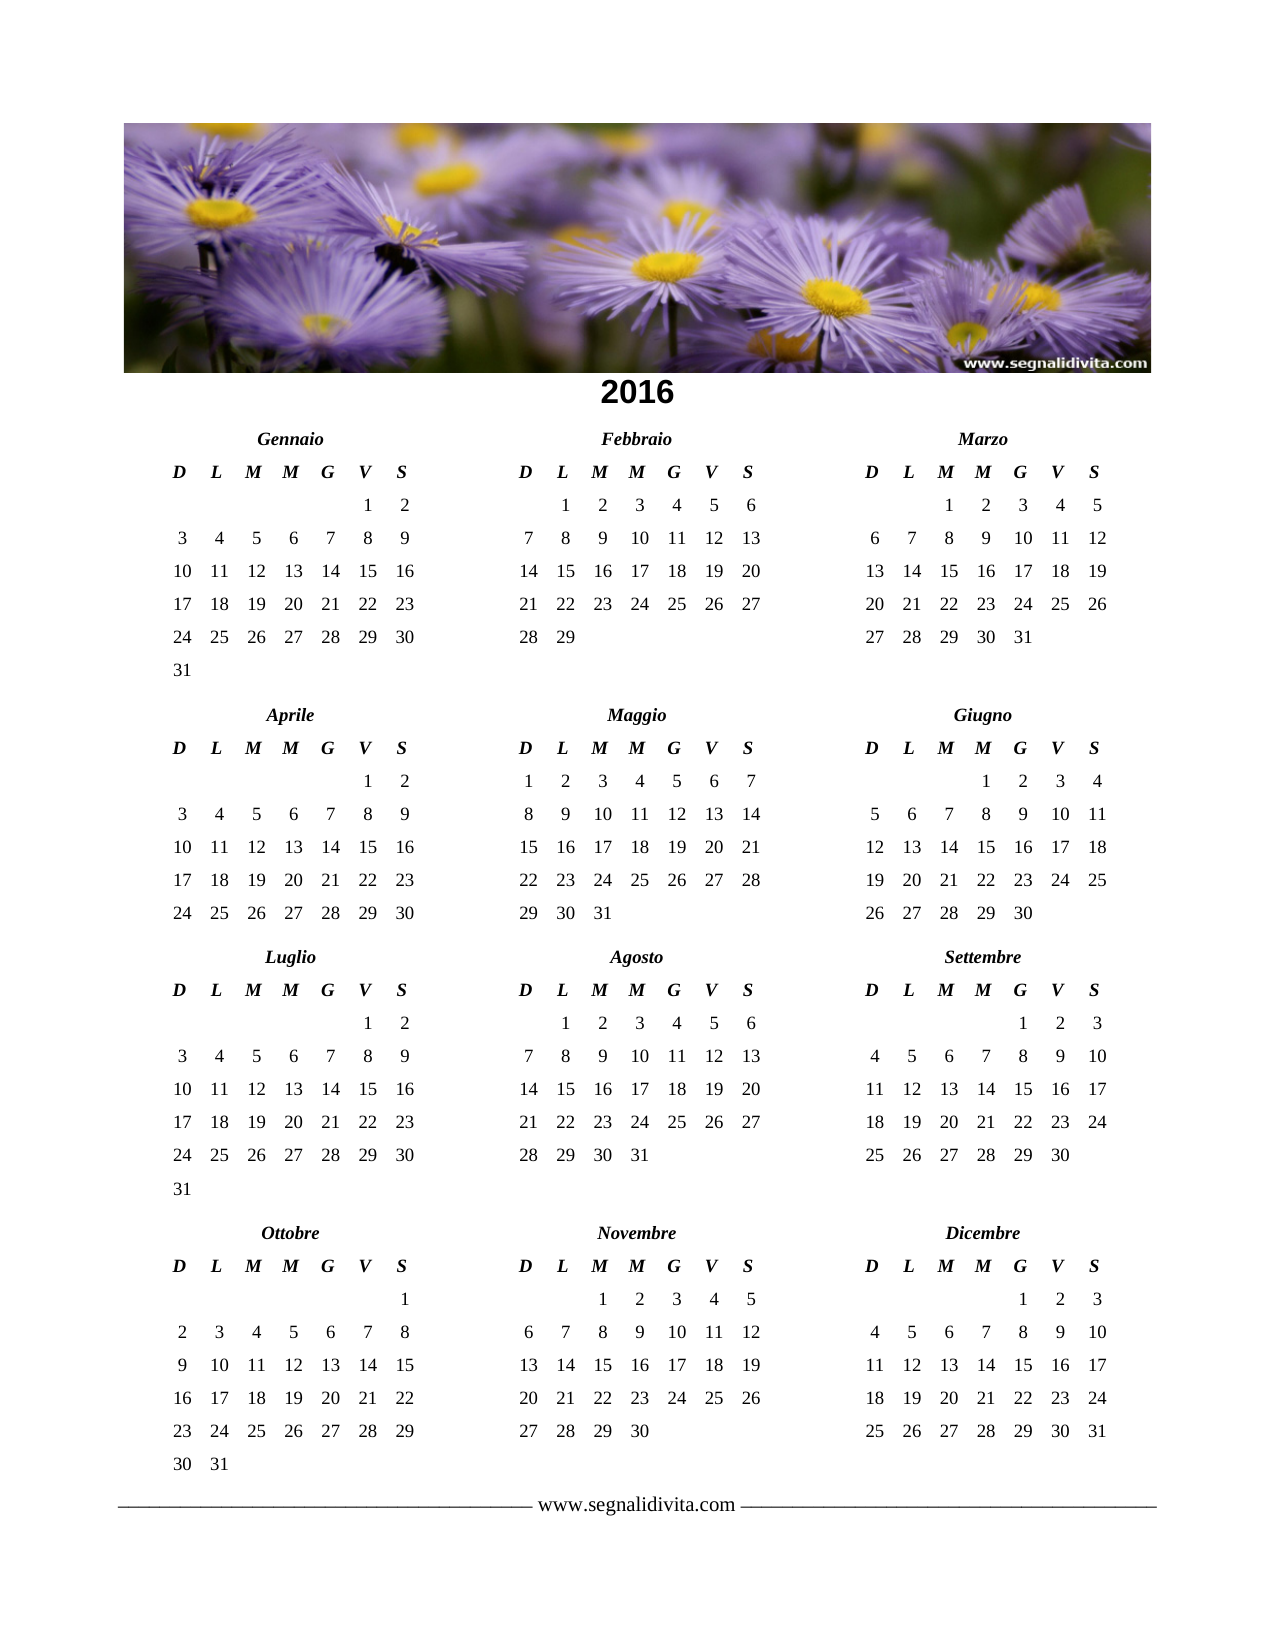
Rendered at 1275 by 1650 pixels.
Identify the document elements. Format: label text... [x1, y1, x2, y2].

table_cell 6 [730, 1007, 767, 1039]
table_cell 27 [273, 896, 310, 929]
table_cell M [582, 974, 619, 1007]
table_cell 4 [619, 764, 656, 797]
table_cell 3 [161, 521, 198, 554]
table_cell M [236, 974, 273, 1007]
table_cell 11 [854, 1348, 891, 1381]
table_cell 25 [854, 1139, 891, 1172]
table_cell 22 [582, 1381, 619, 1414]
table_cell V [693, 731, 730, 764]
table_cell 17 [582, 830, 619, 863]
table_cell 5 [730, 1282, 767, 1315]
table_cell D [161, 455, 198, 488]
table_cell 27 [273, 620, 310, 653]
table_cell 17 [656, 1348, 693, 1381]
table_cell [347, 1282, 384, 1315]
table_cell 29 [928, 620, 965, 653]
table_cell 21 [965, 1381, 1002, 1414]
table_cell D [854, 455, 891, 488]
table_cell 13 [730, 1040, 767, 1073]
table_cell 5 [854, 797, 891, 830]
table_cell 6 [508, 1315, 545, 1348]
table_cell 25 [854, 1414, 891, 1447]
table_cell 26 [693, 588, 730, 620]
table_header Luglio [161, 941, 421, 973]
table_cell 19 [730, 1348, 767, 1381]
table_cell 4 [656, 488, 693, 521]
table_cell 4 [1076, 764, 1113, 797]
table_cell [811, 417, 1157, 692]
table_cell [310, 1007, 347, 1039]
table_cell 16 [545, 830, 582, 863]
table_cell 12 [236, 830, 273, 863]
table_cell [965, 1282, 1002, 1315]
table_cell G [1002, 455, 1039, 488]
table_cell S [730, 974, 767, 1007]
table_cell 13 [891, 830, 928, 863]
table_cell G [656, 974, 693, 1007]
table_cell [310, 654, 347, 686]
table_cell 25 [199, 620, 236, 653]
table_cell 27 [730, 588, 767, 620]
table_cell 14 [545, 1348, 582, 1381]
table_cell 16 [582, 554, 619, 587]
table_cell 18 [693, 1348, 730, 1381]
table_cell 5 [693, 1007, 730, 1039]
table_cell 19 [891, 1106, 928, 1139]
table_cell 4 [854, 1315, 891, 1348]
table_cell 3 [619, 1007, 656, 1039]
table_cell 6 [273, 521, 310, 554]
table_cell 29 [545, 1139, 582, 1172]
table_cell 24 [161, 896, 198, 929]
table_cell M [619, 974, 656, 1007]
table_cell M [965, 974, 1002, 1007]
table_cell 31 [161, 654, 198, 686]
table_cell M [273, 731, 310, 764]
table_cell 3 [199, 1315, 236, 1348]
table_cell S [730, 731, 767, 764]
table_cell 7 [508, 521, 545, 554]
table_cell 27 [273, 1139, 310, 1172]
table_cell 23 [545, 863, 582, 896]
table_cell 17 [161, 1106, 198, 1139]
table_cell 19 [236, 1106, 273, 1139]
table_cell 16 [1002, 830, 1039, 863]
table_cell 12 [693, 1040, 730, 1073]
table_cell 18 [199, 588, 236, 620]
table_cell 10 [619, 521, 656, 554]
table_cell [347, 1447, 384, 1480]
table_cell 5 [656, 764, 693, 797]
table_cell 21 [891, 588, 928, 620]
table_cell 22 [545, 1106, 582, 1139]
table_cell [1039, 896, 1076, 929]
table_cell 31 [161, 1172, 198, 1205]
table_cell [891, 764, 928, 797]
table_cell [854, 1007, 891, 1039]
table_cell [464, 1210, 811, 1486]
table_cell [199, 488, 236, 521]
table_cell 7 [508, 1040, 545, 1073]
table_cell L [545, 1249, 582, 1282]
table_cell [1076, 896, 1113, 929]
table_cell [199, 1007, 236, 1039]
table_cell 5 [1076, 488, 1113, 521]
table_cell V [347, 1249, 384, 1282]
table_cell 9 [582, 1040, 619, 1073]
table_cell 30 [384, 620, 421, 653]
table_cell 27 [891, 896, 928, 929]
table_cell M [582, 1249, 619, 1282]
table_cell 26 [273, 1414, 310, 1447]
table_cell 12 [891, 1348, 928, 1381]
table_cell 21 [310, 1106, 347, 1139]
table_cell 2 [582, 488, 619, 521]
table_cell S [1076, 455, 1113, 488]
table_cell [928, 1282, 965, 1315]
table_cell 6 [310, 1315, 347, 1348]
table_cell 4 [693, 1282, 730, 1315]
table_cell 8 [582, 1315, 619, 1348]
table_cell D [854, 974, 891, 1007]
table_cell 14 [891, 554, 928, 587]
table_cell 30 [582, 1139, 619, 1172]
table_cell [693, 1414, 730, 1447]
table_cell S [1076, 974, 1113, 1007]
table_cell 15 [965, 830, 1002, 863]
table_cell [236, 1007, 273, 1039]
table_cell 3 [1039, 764, 1076, 797]
table_cell 1 [1002, 1007, 1039, 1039]
table_cell [656, 896, 693, 929]
table_cell [273, 654, 310, 686]
table_cell L [891, 731, 928, 764]
table_cell 9 [1002, 797, 1039, 830]
table_cell [891, 1282, 928, 1315]
table_cell S [384, 1249, 421, 1282]
table_cell 30 [545, 896, 582, 929]
table_cell [236, 764, 273, 797]
table_cell 28 [965, 1139, 1002, 1172]
table_cell S [384, 731, 421, 764]
table_cell [854, 764, 891, 797]
table_cell 6 [273, 797, 310, 830]
table_cell S [1076, 731, 1113, 764]
table_cell 14 [310, 830, 347, 863]
table_cell [811, 1210, 1157, 1486]
table_cell M [582, 731, 619, 764]
table_cell G [1002, 731, 1039, 764]
table_cell 19 [273, 1381, 310, 1414]
table_cell 1 [545, 1007, 582, 1039]
table_cell 23 [1039, 1381, 1076, 1414]
table_cell [464, 692, 811, 935]
table_cell 15 [545, 1073, 582, 1106]
table_cell [161, 1007, 198, 1039]
table_cell [199, 1172, 236, 1205]
table_cell [965, 1007, 1002, 1039]
table_cell 10 [161, 554, 198, 587]
table_cell G [310, 1249, 347, 1282]
table_cell 4 [199, 1040, 236, 1073]
table_cell 11 [1076, 797, 1113, 830]
table_cell 30 [619, 1414, 656, 1447]
table_cell 27 [854, 620, 891, 653]
table_cell 9 [384, 797, 421, 830]
table_cell 7 [891, 521, 928, 554]
table_cell 25 [1076, 863, 1113, 896]
table_cell 23 [384, 588, 421, 620]
table_cell 24 [1039, 863, 1076, 896]
table_cell 11 [199, 554, 236, 587]
table_cell 23 [1002, 863, 1039, 896]
table_cell 5 [891, 1315, 928, 1348]
table_cell 17 [1076, 1348, 1113, 1381]
table_cell 19 [891, 1381, 928, 1414]
table_cell 24 [161, 620, 198, 653]
table_cell 22 [347, 863, 384, 896]
table_cell 28 [730, 863, 767, 896]
table_cell [545, 1282, 582, 1315]
table_cell 12 [854, 830, 891, 863]
table_cell [811, 935, 1157, 1210]
table_cell 2 [1039, 1282, 1076, 1315]
table_header Agosto [508, 941, 767, 973]
table_cell M [273, 1249, 310, 1282]
table_cell 7 [545, 1315, 582, 1348]
table_cell [273, 764, 310, 797]
table_cell 7 [965, 1040, 1002, 1073]
table_cell 6 [928, 1040, 965, 1073]
table_cell 13 [273, 830, 310, 863]
table_cell [236, 654, 273, 686]
table_cell 7 [965, 1315, 1002, 1348]
table_cell L [891, 974, 928, 1007]
table_cell 14 [928, 830, 965, 863]
table_cell 15 [347, 554, 384, 587]
table_cell 2 [545, 764, 582, 797]
table_cell 10 [161, 1073, 198, 1106]
table_cell [693, 620, 730, 653]
table_cell D [508, 1249, 545, 1282]
table_cell 18 [854, 1106, 891, 1139]
table_cell 23 [1039, 1106, 1076, 1139]
table_cell 2 [582, 1007, 619, 1039]
table_cell 20 [891, 863, 928, 896]
table_cell D [161, 974, 198, 1007]
table_cell D [854, 731, 891, 764]
table_cell [161, 488, 198, 521]
table_cell 21 [508, 1106, 545, 1139]
table_cell 1 [928, 488, 965, 521]
table_cell 14 [965, 1073, 1002, 1106]
table_cell M [928, 974, 965, 1007]
table_cell 22 [508, 863, 545, 896]
table_cell 6 [693, 764, 730, 797]
table_cell [508, 488, 545, 521]
table_cell 11 [199, 830, 236, 863]
table_cell 9 [1039, 1315, 1076, 1348]
table_cell 7 [310, 521, 347, 554]
table_cell 14 [508, 1073, 545, 1106]
table_cell 8 [508, 797, 545, 830]
table_cell G [310, 455, 347, 488]
table_cell 3 [161, 1040, 198, 1073]
table_cell 16 [619, 1348, 656, 1381]
table_cell 17 [161, 863, 198, 896]
table_cell [310, 1447, 347, 1480]
table_cell 24 [199, 1414, 236, 1447]
table_cell 15 [1002, 1348, 1039, 1381]
table_cell 9 [619, 1315, 656, 1348]
table_cell 23 [619, 1381, 656, 1414]
table_cell 31 [619, 1139, 656, 1172]
table_cell M [928, 455, 965, 488]
table_cell 23 [582, 588, 619, 620]
table_cell 20 [310, 1381, 347, 1414]
table_cell 1 [965, 764, 1002, 797]
table_cell 19 [656, 830, 693, 863]
table_cell 20 [273, 863, 310, 896]
table_cell 9 [545, 797, 582, 830]
table_cell [656, 1414, 693, 1447]
table_cell 19 [236, 588, 273, 620]
table_cell 9 [384, 1040, 421, 1073]
table_cell 10 [582, 797, 619, 830]
table_cell 30 [384, 896, 421, 929]
table_cell 28 [310, 896, 347, 929]
table_cell 13 [273, 1073, 310, 1106]
table_cell [199, 654, 236, 686]
table_cell M [619, 1249, 656, 1282]
table_cell 15 [347, 1073, 384, 1106]
table_cell 11 [854, 1073, 891, 1106]
table_cell 8 [347, 521, 384, 554]
table_cell 10 [199, 1348, 236, 1381]
table_cell 31 [582, 896, 619, 929]
table_cell 7 [310, 797, 347, 830]
table_cell 30 [1002, 896, 1039, 929]
table_cell 29 [347, 1139, 384, 1172]
table_cell 19 [693, 1073, 730, 1106]
table_cell 25 [619, 863, 656, 896]
table_cell [656, 620, 693, 653]
picture [123, 123, 1152, 373]
table_cell M [273, 455, 310, 488]
table_cell 24 [1076, 1381, 1113, 1414]
table_cell 8 [1002, 1315, 1039, 1348]
table_cell 1 [347, 1007, 384, 1039]
table_cell 2 [384, 764, 421, 797]
table_cell 12 [236, 554, 273, 587]
table_cell 6 [891, 797, 928, 830]
table_cell 22 [965, 863, 1002, 896]
table_cell 17 [619, 1073, 656, 1106]
table_cell 21 [928, 863, 965, 896]
table_cell 6 [273, 1040, 310, 1073]
table_cell L [545, 974, 582, 1007]
table_cell S [1076, 1249, 1113, 1282]
table_cell 3 [1002, 488, 1039, 521]
table_cell [273, 1282, 310, 1315]
table_cell 28 [891, 620, 928, 653]
table_cell 28 [965, 1414, 1002, 1447]
table_cell 6 [854, 521, 891, 554]
table_cell 25 [236, 1414, 273, 1447]
table_cell 28 [347, 1414, 384, 1447]
table_cell 30 [384, 1139, 421, 1172]
table_cell [273, 1447, 310, 1480]
table_header Ottobre [161, 1216, 421, 1249]
table_cell 3 [656, 1282, 693, 1315]
table_cell 10 [1039, 797, 1076, 830]
table_cell [384, 654, 421, 686]
table_cell 27 [730, 1106, 767, 1139]
table_cell [118, 692, 464, 935]
table_cell 16 [1039, 1073, 1076, 1106]
table_cell 12 [236, 1073, 273, 1106]
table_cell 20 [273, 1106, 310, 1139]
table_cell M [928, 1249, 965, 1282]
table_cell 25 [199, 896, 236, 929]
table_cell 17 [1039, 830, 1076, 863]
table_cell [273, 1007, 310, 1039]
table_cell 3 [619, 488, 656, 521]
table_cell 18 [236, 1381, 273, 1414]
table_cell 16 [384, 1073, 421, 1106]
table_cell [236, 1447, 273, 1480]
table_cell 21 [965, 1106, 1002, 1139]
table_cell 13 [273, 554, 310, 587]
table_cell 16 [384, 554, 421, 587]
table_cell L [199, 1249, 236, 1282]
table_cell 10 [1002, 521, 1039, 554]
table_cell L [199, 731, 236, 764]
table_cell 21 [730, 830, 767, 863]
table_cell 11 [619, 797, 656, 830]
table_cell 19 [693, 554, 730, 587]
table_cell 12 [1076, 521, 1113, 554]
table_cell 4 [854, 1040, 891, 1073]
table_cell 31 [1076, 1414, 1113, 1447]
table_cell 12 [693, 521, 730, 554]
table_cell G [656, 731, 693, 764]
table_cell 5 [236, 1040, 273, 1073]
table_cell [891, 488, 928, 521]
table_cell 27 [928, 1139, 965, 1172]
table_cell S [730, 455, 767, 488]
table_cell 19 [1076, 554, 1113, 587]
table_cell 4 [1039, 488, 1076, 521]
table_cell S [384, 455, 421, 488]
table_cell 26 [236, 896, 273, 929]
table_cell 28 [508, 1139, 545, 1172]
table_cell 10 [619, 1040, 656, 1073]
table_cell 2 [384, 488, 421, 521]
table_cell L [199, 455, 236, 488]
table_cell G [656, 1249, 693, 1282]
table_cell 17 [199, 1381, 236, 1414]
table_cell 16 [582, 1073, 619, 1106]
table_cell [310, 488, 347, 521]
table_cell S [730, 1249, 767, 1282]
table_cell S [384, 974, 421, 1007]
table_cell 4 [199, 797, 236, 830]
table_cell 7 [347, 1315, 384, 1348]
table_cell 13 [310, 1348, 347, 1381]
table_cell 24 [619, 1106, 656, 1139]
table_cell 1 [347, 488, 384, 521]
table_cell 18 [656, 554, 693, 587]
table_cell 2 [161, 1315, 198, 1348]
table_cell 26 [236, 1139, 273, 1172]
table_cell 22 [1002, 1381, 1039, 1414]
table_cell [236, 488, 273, 521]
table_header [118, 118, 1157, 372]
table_cell 16 [161, 1381, 198, 1414]
table_cell 13 [693, 797, 730, 830]
table_cell 15 [582, 1348, 619, 1381]
table_cell V [1039, 974, 1076, 1007]
table_cell [236, 1282, 273, 1315]
table_cell M [236, 731, 273, 764]
table_cell 3 [1076, 1007, 1113, 1039]
table_cell [619, 896, 656, 929]
table_cell 19 [854, 863, 891, 896]
table_cell 2 [965, 488, 1002, 521]
table_cell D [508, 455, 545, 488]
table_cell 27 [508, 1414, 545, 1447]
table_cell [161, 1282, 198, 1315]
table_cell [118, 935, 464, 1210]
table_cell [693, 896, 730, 929]
table_cell 21 [310, 588, 347, 620]
table_cell L [199, 974, 236, 1007]
table_cell 24 [619, 588, 656, 620]
table_cell M [273, 974, 310, 1007]
table_cell 29 [545, 620, 582, 653]
text www.segnalidivita.com [118, 1486, 1157, 1516]
table_cell 29 [582, 1414, 619, 1447]
table_cell 2 [619, 1282, 656, 1315]
table_cell 18 [619, 830, 656, 863]
table_cell 26 [656, 863, 693, 896]
table_cell 4 [236, 1315, 273, 1348]
table_cell D [508, 974, 545, 1007]
table_cell 18 [199, 1106, 236, 1139]
table_cell 25 [199, 1139, 236, 1172]
table_cell [384, 1172, 421, 1205]
table_header Dicembre [854, 1216, 1113, 1249]
table_cell 28 [310, 620, 347, 653]
table_cell 27 [310, 1414, 347, 1447]
table_header Novembre [508, 1216, 767, 1249]
table_cell 10 [656, 1315, 693, 1348]
table_cell [508, 1282, 545, 1315]
table_cell 14 [347, 1348, 384, 1381]
table_cell 20 [730, 1073, 767, 1106]
table_cell 23 [384, 1106, 421, 1139]
table_cell V [1039, 731, 1076, 764]
table_cell 10 [161, 830, 198, 863]
table_cell 8 [1002, 1040, 1039, 1073]
table_cell M [236, 455, 273, 488]
table_cell 9 [582, 521, 619, 554]
table_cell [199, 764, 236, 797]
table_cell 5 [693, 488, 730, 521]
table_cell V [693, 455, 730, 488]
table_cell 17 [161, 588, 198, 620]
table_cell [730, 896, 767, 929]
table_cell 20 [928, 1106, 965, 1139]
table_cell 2 [1039, 1007, 1076, 1039]
table_cell M [236, 1249, 273, 1282]
table_cell 11 [656, 1040, 693, 1073]
table_cell 17 [1002, 554, 1039, 587]
table_cell 20 [928, 1381, 965, 1414]
table_cell 30 [161, 1447, 198, 1480]
table_cell 26 [693, 1106, 730, 1139]
table_cell 15 [928, 554, 965, 587]
table_cell [730, 1414, 767, 1447]
table_cell 22 [928, 588, 965, 620]
table_cell 8 [545, 521, 582, 554]
table_cell 1 [545, 488, 582, 521]
table_cell 17 [619, 554, 656, 587]
table_cell D [161, 731, 198, 764]
table_cell 20 [730, 554, 767, 587]
table_cell 15 [1002, 1073, 1039, 1106]
table_cell V [347, 455, 384, 488]
table_cell 15 [384, 1348, 421, 1381]
table_cell [693, 1139, 730, 1172]
table_cell 14 [310, 1073, 347, 1106]
table_cell 15 [508, 830, 545, 863]
table_cell G [1002, 974, 1039, 1007]
table_cell [1039, 620, 1076, 653]
table_cell 22 [347, 1106, 384, 1139]
table_cell 26 [891, 1414, 928, 1447]
table_cell L [545, 455, 582, 488]
table_cell 24 [656, 1381, 693, 1414]
table_cell 3 [582, 764, 619, 797]
table_cell [891, 1007, 928, 1039]
table_header Aprile [161, 698, 421, 731]
table_cell 28 [310, 1139, 347, 1172]
table_cell 20 [273, 588, 310, 620]
table_cell 24 [161, 1139, 198, 1172]
table_cell 30 [1039, 1414, 1076, 1447]
table_cell [384, 1447, 421, 1480]
table_cell G [310, 974, 347, 1007]
table_cell [730, 620, 767, 653]
table_cell 29 [965, 896, 1002, 929]
table_cell [118, 417, 464, 692]
table_cell 26 [730, 1381, 767, 1414]
table_cell 30 [1039, 1139, 1076, 1172]
table_cell G [656, 455, 693, 488]
table_cell 20 [854, 588, 891, 620]
table_cell 13 [508, 1348, 545, 1381]
table_cell 25 [656, 588, 693, 620]
table_cell L [545, 731, 582, 764]
table_cell V [693, 974, 730, 1007]
table_cell 12 [273, 1348, 310, 1381]
table_cell M [619, 455, 656, 488]
table_cell 10 [1076, 1315, 1113, 1348]
table_cell 31 [199, 1447, 236, 1480]
table_cell [656, 1139, 693, 1172]
table_cell M [582, 455, 619, 488]
table_cell [273, 488, 310, 521]
table_cell 11 [656, 521, 693, 554]
table_header Febbraio [508, 422, 767, 455]
table_cell [730, 1139, 767, 1172]
table_cell 27 [693, 863, 730, 896]
table_cell 11 [1039, 521, 1076, 554]
table_cell 10 [1076, 1040, 1113, 1073]
table_cell 24 [1002, 588, 1039, 620]
table_cell M [965, 731, 1002, 764]
table_cell 1 [508, 764, 545, 797]
table_cell 16 [1039, 1348, 1076, 1381]
table_cell 22 [545, 588, 582, 620]
table_cell [854, 1282, 891, 1315]
table_cell 23 [384, 863, 421, 896]
table_cell 1 [582, 1282, 619, 1315]
table_cell 21 [347, 1381, 384, 1414]
table_cell [236, 1172, 273, 1205]
table_cell [928, 1007, 965, 1039]
table_cell [310, 1282, 347, 1315]
table_cell 29 [384, 1414, 421, 1447]
table_cell 5 [891, 1040, 928, 1073]
table_cell V [693, 1249, 730, 1282]
table_cell 8 [347, 1040, 384, 1073]
table_cell 14 [965, 1348, 1002, 1381]
table_cell 4 [656, 1007, 693, 1039]
table_cell [928, 764, 965, 797]
table_cell 23 [965, 588, 1002, 620]
table_cell [310, 1172, 347, 1205]
table_cell 18 [1076, 830, 1113, 863]
table_cell L [891, 455, 928, 488]
table_cell V [347, 974, 384, 1007]
table_cell 16 [965, 554, 1002, 587]
table_cell [273, 1172, 310, 1205]
table_cell 13 [928, 1073, 965, 1106]
table_cell 12 [730, 1315, 767, 1348]
table_cell 5 [236, 797, 273, 830]
table_cell 14 [508, 554, 545, 587]
table_cell [347, 654, 384, 686]
table_cell 15 [545, 554, 582, 587]
table_cell 18 [1039, 554, 1076, 587]
table_cell 21 [310, 863, 347, 896]
table_cell 26 [236, 620, 273, 653]
table_cell 29 [347, 620, 384, 653]
table_cell 18 [656, 1073, 693, 1106]
table_cell [464, 417, 811, 692]
table_cell 9 [384, 521, 421, 554]
table_cell 29 [1002, 1414, 1039, 1447]
table_cell 13 [730, 521, 767, 554]
table_cell 8 [965, 797, 1002, 830]
table_cell M [619, 731, 656, 764]
table_cell 21 [508, 588, 545, 620]
table_cell 29 [1002, 1139, 1039, 1172]
table_cell 22 [1002, 1106, 1039, 1139]
table_cell [582, 620, 619, 653]
table_cell 23 [582, 1106, 619, 1139]
table_cell 25 [656, 1106, 693, 1139]
table_cell [118, 1210, 464, 1486]
table_cell 25 [1039, 588, 1076, 620]
table_cell [161, 764, 198, 797]
table_cell G [1002, 1249, 1039, 1282]
table_cell 8 [384, 1315, 421, 1348]
table_cell [1076, 1139, 1113, 1172]
table_cell V [1039, 455, 1076, 488]
table_cell 14 [730, 797, 767, 830]
table_cell M [965, 455, 1002, 488]
table_cell [347, 1172, 384, 1205]
table_cell 6 [928, 1315, 965, 1348]
table_cell 3 [161, 797, 198, 830]
table_cell M [928, 731, 965, 764]
table_cell 22 [384, 1381, 421, 1414]
table_header 2016 [118, 373, 1157, 417]
table_cell 5 [273, 1315, 310, 1348]
table_header Marzo [854, 422, 1113, 455]
table_cell 20 [693, 830, 730, 863]
table_cell 7 [928, 797, 965, 830]
table_cell 13 [854, 554, 891, 587]
table_cell 1 [347, 764, 384, 797]
table_cell 20 [508, 1381, 545, 1414]
table_cell 1 [384, 1282, 421, 1315]
table_cell 31 [1002, 620, 1039, 653]
table_cell [310, 764, 347, 797]
table_cell 11 [236, 1348, 273, 1381]
table_cell D [508, 731, 545, 764]
table_cell 29 [347, 896, 384, 929]
table_header Settembre [854, 941, 1113, 973]
table_cell 4 [199, 521, 236, 554]
table_cell 11 [693, 1315, 730, 1348]
table_header Maggio [508, 698, 767, 731]
table_cell G [310, 731, 347, 764]
table_cell [854, 488, 891, 521]
table_cell 23 [161, 1414, 198, 1447]
table_cell 15 [347, 830, 384, 863]
table_cell M [965, 1249, 1002, 1282]
table_cell 14 [310, 554, 347, 587]
table_cell 12 [891, 1073, 928, 1106]
table_cell 7 [310, 1040, 347, 1073]
table_cell [619, 620, 656, 653]
table_cell 5 [236, 521, 273, 554]
table_cell 26 [1076, 588, 1113, 620]
table_cell V [1039, 1249, 1076, 1282]
table_cell 2 [384, 1007, 421, 1039]
table_cell 8 [928, 521, 965, 554]
table_cell 18 [854, 1381, 891, 1414]
table_cell 8 [347, 797, 384, 830]
table_cell 24 [1076, 1106, 1113, 1139]
table_cell [811, 692, 1157, 935]
table_cell [1076, 620, 1113, 653]
table_cell V [347, 731, 384, 764]
table_cell 9 [161, 1348, 198, 1381]
table_cell 22 [347, 588, 384, 620]
table_cell D [854, 1249, 891, 1282]
table_cell 11 [199, 1073, 236, 1106]
table_cell D [161, 1249, 198, 1282]
table_cell 18 [199, 863, 236, 896]
table_cell 9 [965, 521, 1002, 554]
table_cell 19 [236, 863, 273, 896]
table_header Giugno [854, 698, 1113, 731]
table_header Gennaio [161, 422, 421, 455]
table_cell 17 [1076, 1073, 1113, 1106]
table_cell 28 [545, 1414, 582, 1447]
table_cell 26 [891, 1139, 928, 1172]
table_cell [508, 1007, 545, 1039]
table_cell 8 [545, 1040, 582, 1073]
table_cell 6 [730, 488, 767, 521]
table_cell 28 [508, 620, 545, 653]
table_cell 21 [545, 1381, 582, 1414]
table_cell 3 [1076, 1282, 1113, 1315]
table_cell 26 [854, 896, 891, 929]
table_cell 16 [384, 830, 421, 863]
table_cell [464, 935, 811, 1210]
table_cell [199, 1282, 236, 1315]
table_cell 27 [928, 1414, 965, 1447]
table_cell 30 [965, 620, 1002, 653]
table_cell 25 [693, 1381, 730, 1414]
table_cell 9 [1039, 1040, 1076, 1073]
table_cell 13 [928, 1348, 965, 1381]
table_cell 1 [1002, 1282, 1039, 1315]
table_cell 12 [656, 797, 693, 830]
table_cell 28 [928, 896, 965, 929]
table_cell L [891, 1249, 928, 1282]
table_cell 7 [730, 764, 767, 797]
table_cell 29 [508, 896, 545, 929]
table_cell 2 [1002, 764, 1039, 797]
table_cell 24 [582, 863, 619, 896]
